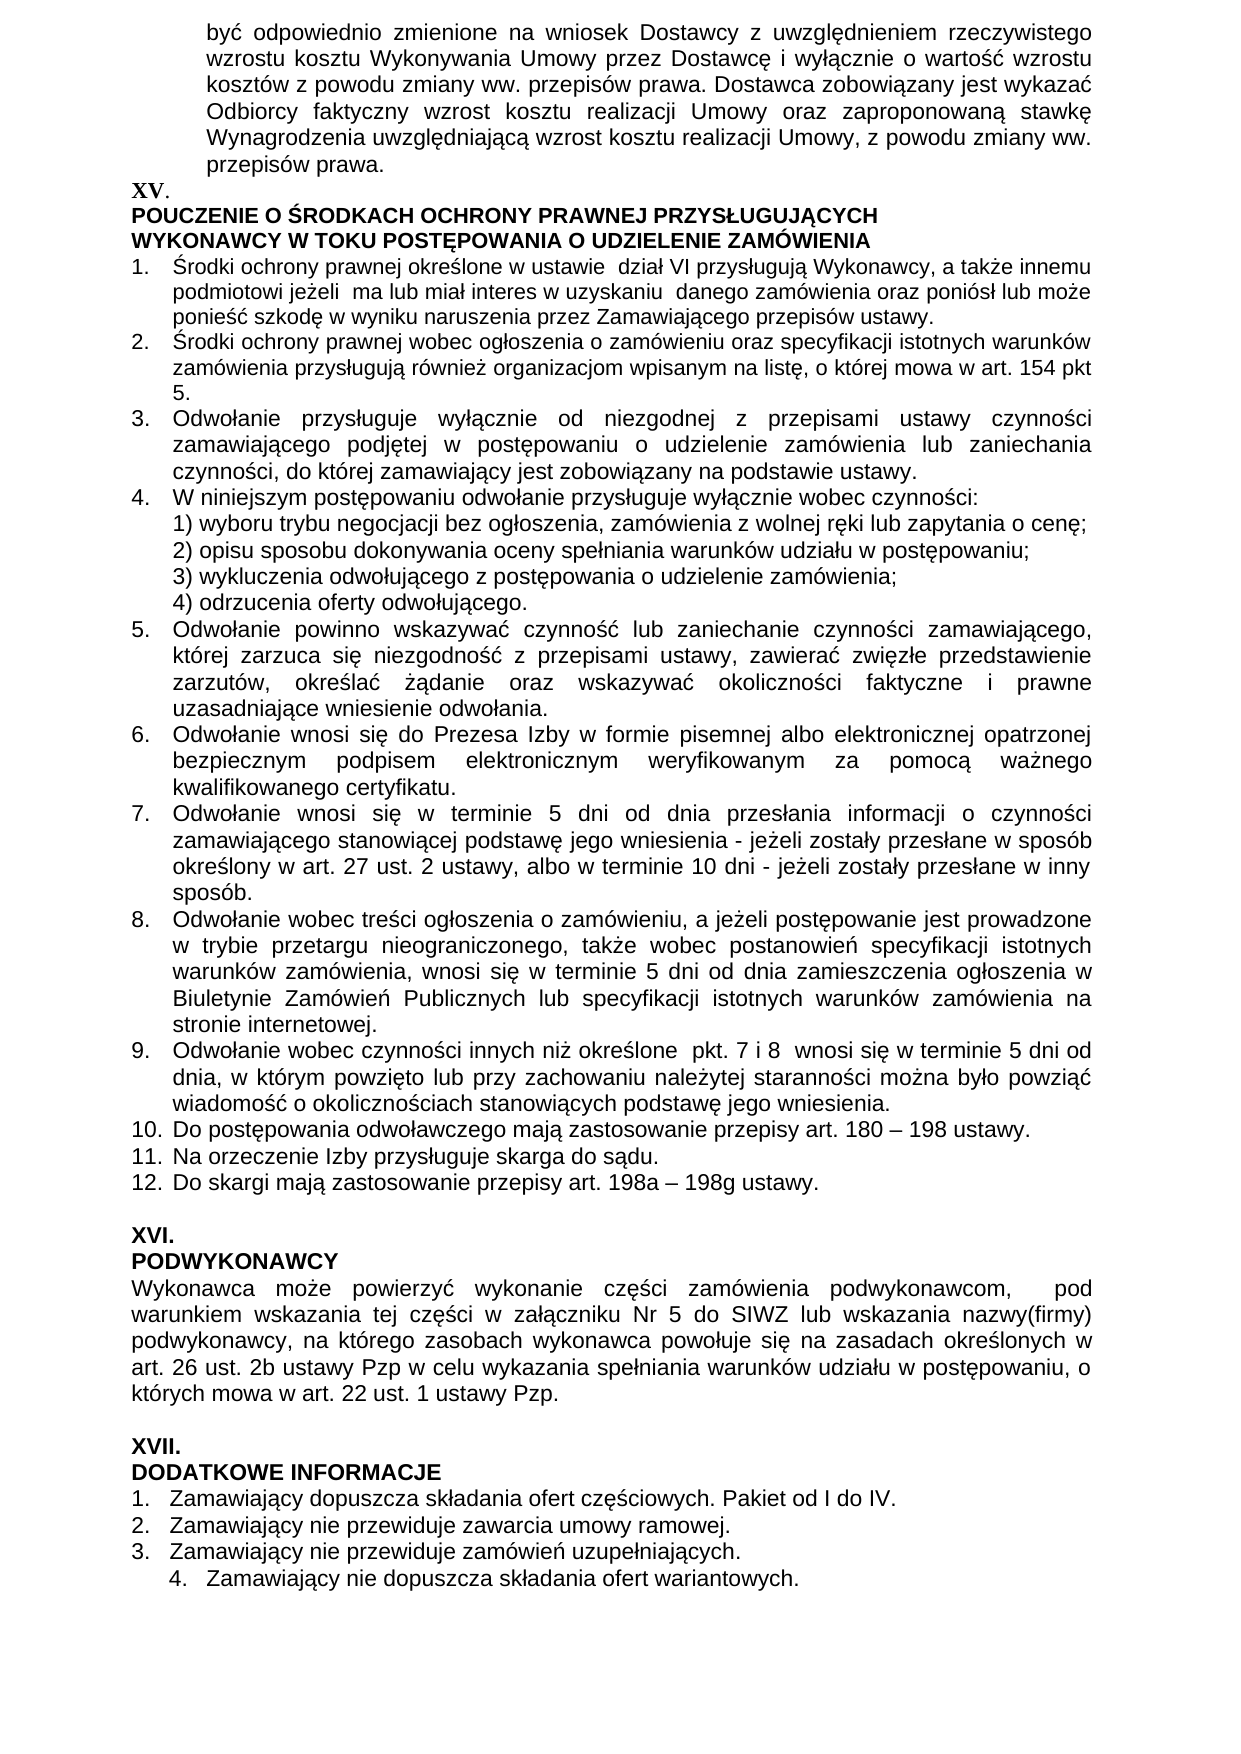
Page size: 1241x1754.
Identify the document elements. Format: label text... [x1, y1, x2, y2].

list Do postępowania odwoławczego mają zastosowanie przepisy art. 180 – 198 ustawy. [131, 1116, 1092, 1143]
text 2. Zamawiający nie przewiduje zawarcia umowy ramowej. [131, 1512, 1092, 1538]
text Wykonawca może powierzyć wykonanie części zamówienia podwykonawcom, pod warunkiem wskazania tej części w załączniku Nr 5 do SIWZ lub wskazania nazwy(firmy) podwykonawcy, na którego zasobach wykonawca powołuje się na zasadach określonych w art. 26 ust. 2b ustawy Pzp w celu wykazania spełniania warunków udziału w postępowaniu, o których mowa w art. 22 ust. 1 ustawy Pzp. [131, 1274, 1092, 1406]
list Zamawiający nie dopuszcza składania ofert wariantowych. [169, 1564, 1092, 1591]
list Odwołanie powinno wskazywać czynność lub zaniechanie czynności zamawiającego, której zarzuca się niezgodność z przepisami ustawy, zawierać zwięzłe przedstawienie zarzutów, określać żądanie oraz wskazywać okoliczności faktyczne i prawne uzasadniające wniesienie odwołania. [131, 616, 1092, 721]
text 3) wykluczenia odwołującego z postępowania o udzielenie zamówienia; [131, 563, 1092, 589]
text DODATKOWE INFORMACJE [131, 1459, 1092, 1485]
list Odwołanie wobec czynności innych niż określone pkt. 7 i 8 wnosi się w terminie 5 dni od dnia, w którym powzięto lub przy zachowaniu należytej staranności można było powziąć wiadomość o okolicznościach stanowiących podstawę jego wniesienia. [131, 1037, 1092, 1116]
list W niniejszym postępowaniu odwołanie przysługuje wyłącznie wobec czynności: [131, 484, 1092, 510]
list Odwołanie wnosi się do Prezesa Izby w formie pisemnej albo elektronicznej opatrzonej bezpiecznym podpisem elektronicznym weryfikowanym za pomocą ważnego kwalifikowanego certyfikatu. [131, 721, 1092, 800]
list Odwołanie wobec treści ogłoszenia o zamówieniu, a jeżeli postępowanie jest prowadzone w trybie przetargu nieograniczonego, także wobec postanowień specyfikacji istotnych warunków zamówienia, wnosi się w terminie 5 dni od dnia zamieszczenia ogłoszenia w Biuletynie Zamówień Publicznych lub specyfikacji istotnych warunków zamówienia na stronie internetowej. [131, 906, 1092, 1037]
list być odpowiednio zmienione na wniosek Dostawcy z uwzględnieniem rzeczywistego wzrostu kosztu Wykonywania Umowy przez Dostawcę i wyłącznie o wartość wzrostu kosztów z powodu zmiany ww. przepisów prawa. Dostawca zobowiązany jest wykazać Odbiorcy faktyczny wzrost kosztu realizacji Umowy oraz zaproponowaną stawkę Wynagrodzenia uwzględniającą wzrost kosztu realizacji Umowy, z powodu zmiany ww. przepisów prawa. [169, 19, 1092, 177]
text 1) wyboru trybu negocjacji bez ogłoszenia, zamówienia z wolnej ręki lub zapytania o cenę; [131, 510, 1092, 537]
text 3. Zamawiający nie przewiduje zamówień uzupełniających. [131, 1538, 1092, 1564]
text 1. Zamawiający dopuszcza składania ofert częściowych. Pakiet od I do IV. [131, 1485, 1092, 1512]
text XVI. [131, 1222, 1092, 1248]
list Na orzeczenie Izby przysługuje skarga do sądu. [131, 1143, 1092, 1169]
text POUCZENIE O ŚRODKACH OCHRONY PRAWNEJ PRZYSŁUGUJĄCYCH [131, 203, 1092, 228]
list Odwołanie wnosi się w terminie 5 dni od dnia przesłania informacji o czynności zamawiającego stanowiącej podstawę jego wniesienia - jeżeli zostały przesłane w sposób określony w art. 27 ust. 2 ustawy, albo w terminie 10 dni - jeżeli zostały przesłane w inny sposób. [131, 800, 1092, 906]
text PODWYKONAWCY [131, 1248, 1092, 1274]
text 2) opisu sposobu dokonywania oceny spełniania warunków udziału w postępowaniu; [131, 537, 1092, 563]
text XVII. [131, 1433, 1092, 1459]
text WYKONAWCY W TOKU POSTĘPOWANIA O UDZIELENIE ZAMÓWIENIA [131, 228, 1092, 254]
list Do skargi mają zastosowanie przepisy art. 198a – 198g ustawy. [131, 1169, 1092, 1196]
list Środki ochrony prawnej określone w ustawie dział VI przysługują Wykonawcy, a także innemu podmiotowi jeżeli ma lub miał interes w uzyskaniu danego zamówienia oraz poniósł lub może ponieść szkodę w wyniku naruszenia przez Zamawiającego przepisów ustawy. [131, 254, 1092, 329]
text 4) odrzucenia oferty odwołującego. [131, 589, 1092, 616]
list Środki ochrony prawnej wobec ogłoszenia o zamówieniu oraz specyfikacji istotnych warunków zamówienia przysługują również organizacjom wpisanym na listę, o której mowa w art. 154 pkt 5. [131, 329, 1092, 405]
text XV. [131, 177, 1092, 203]
list Odwołanie przysługuje wyłącznie od niezgodnej z przepisami ustawy czynności zamawiającego podjętej w postępowaniu o udzielenie zamówienia lub zaniechania czynności, do której zamawiający jest zobowiązany na podstawie ustawy. [131, 405, 1092, 484]
